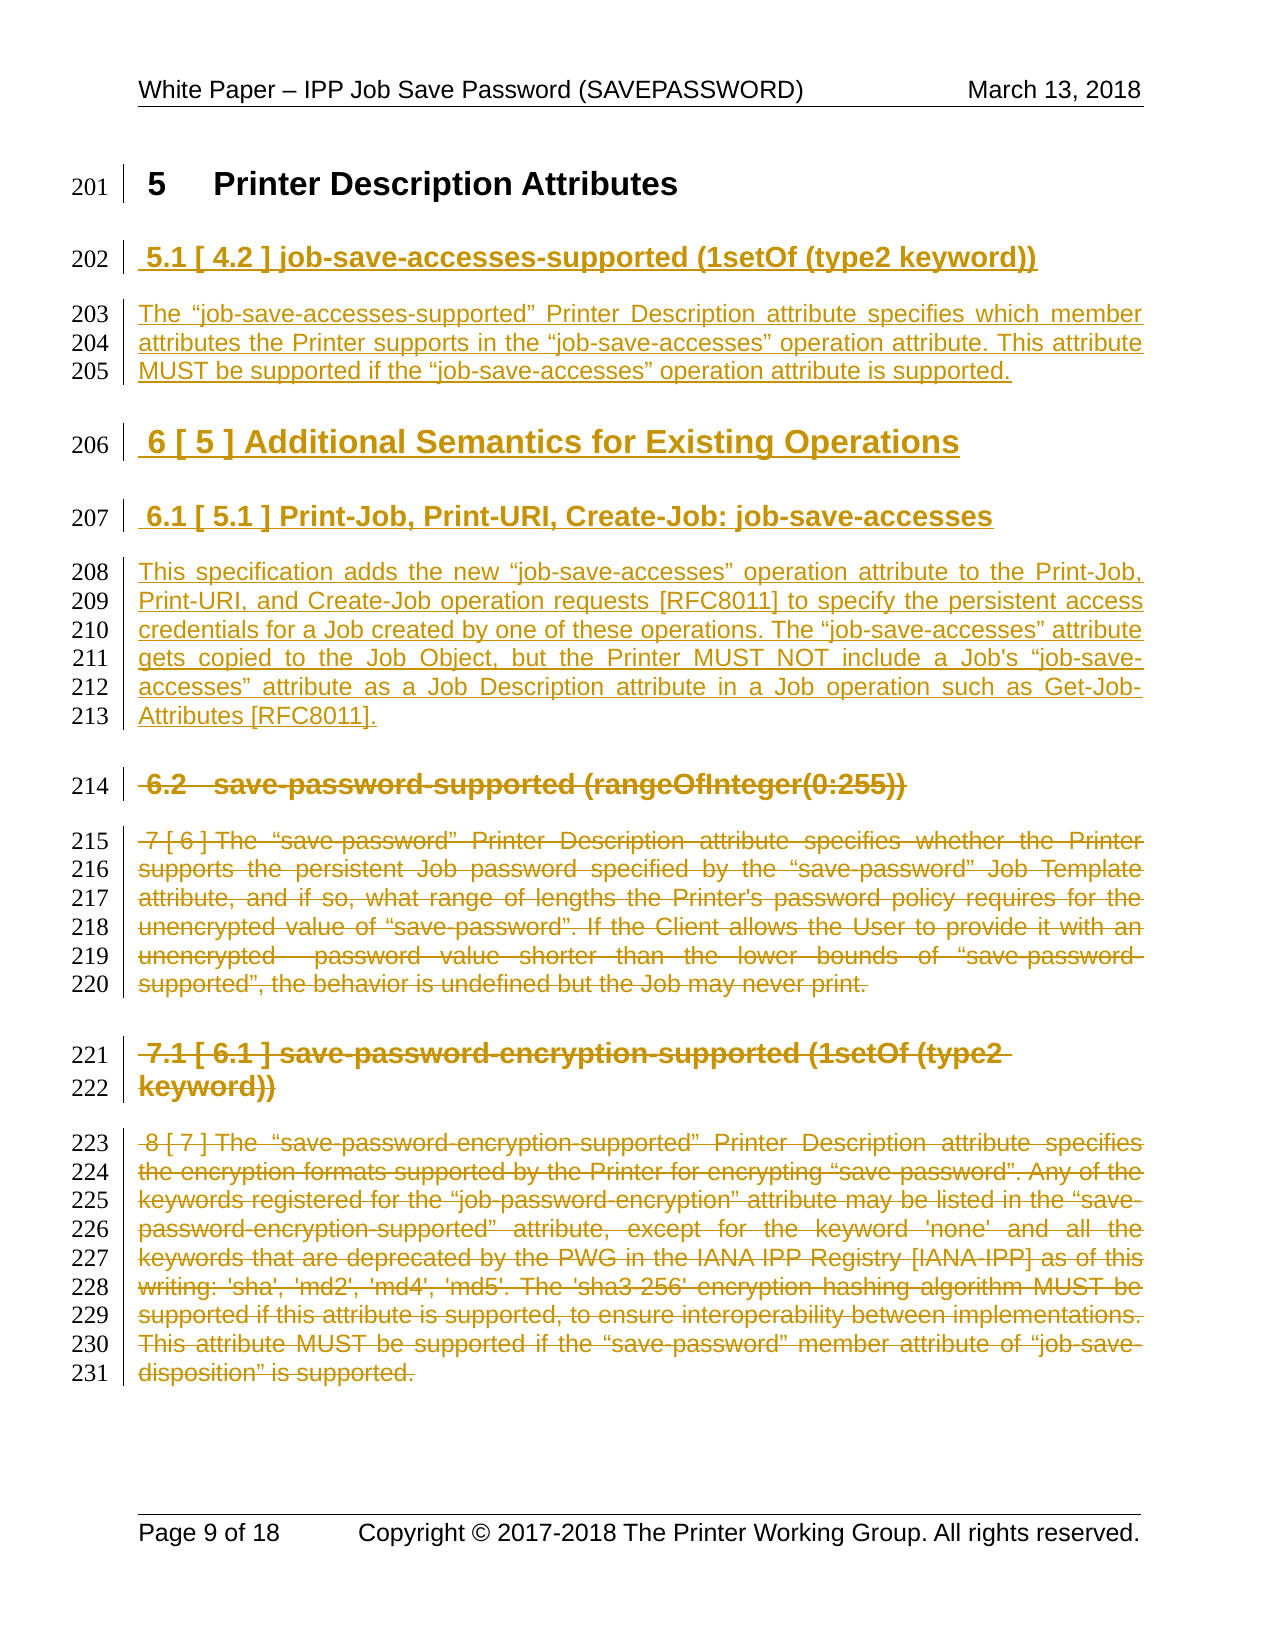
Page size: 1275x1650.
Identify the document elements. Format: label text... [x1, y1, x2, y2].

text accesses” attribute as a Job Description attribute in a Job operation such as Get-Job-Attributes [RFC8011]. [138, 670, 1144, 729]
text credentials for a Job created by one of these operations. The “job-save-accesses” attribute [138, 612, 1144, 640]
text gets copied to the Job Object, but the Printer MUST NOT include a Job's “job-save- [138, 641, 1144, 668]
text The “job-save-accesses-supported” Printer Description attribute specifies which member [138, 299, 1144, 324]
subtitle Print-Job, Print-URI, Create-Job: job-save-accesses [138, 498, 1144, 532]
subtitle Internationalization Considerations [138, 767, 1144, 801]
subtitle Additional Semantics for Existing Operations [138, 423, 1144, 461]
text This specification adds the new “job-save-accesses” operation attribute to the Print-Job, [138, 557, 1144, 582]
text MUST be supported if the “job-save-accesses” operation attribute is supported. [138, 354, 1144, 385]
subtitle Printer Description Attributes [138, 164, 1144, 203]
text attributes the Printer supports in the “job-save-accesses” operation attribute. This attribute [138, 325, 1144, 353]
subtitle job-save-accesses-supported (1setOf (type2 keyword)) [138, 240, 1144, 274]
text Print-URI, and Create-Job operation requests [RFC8011] to specify the persistent access [138, 583, 1144, 611]
